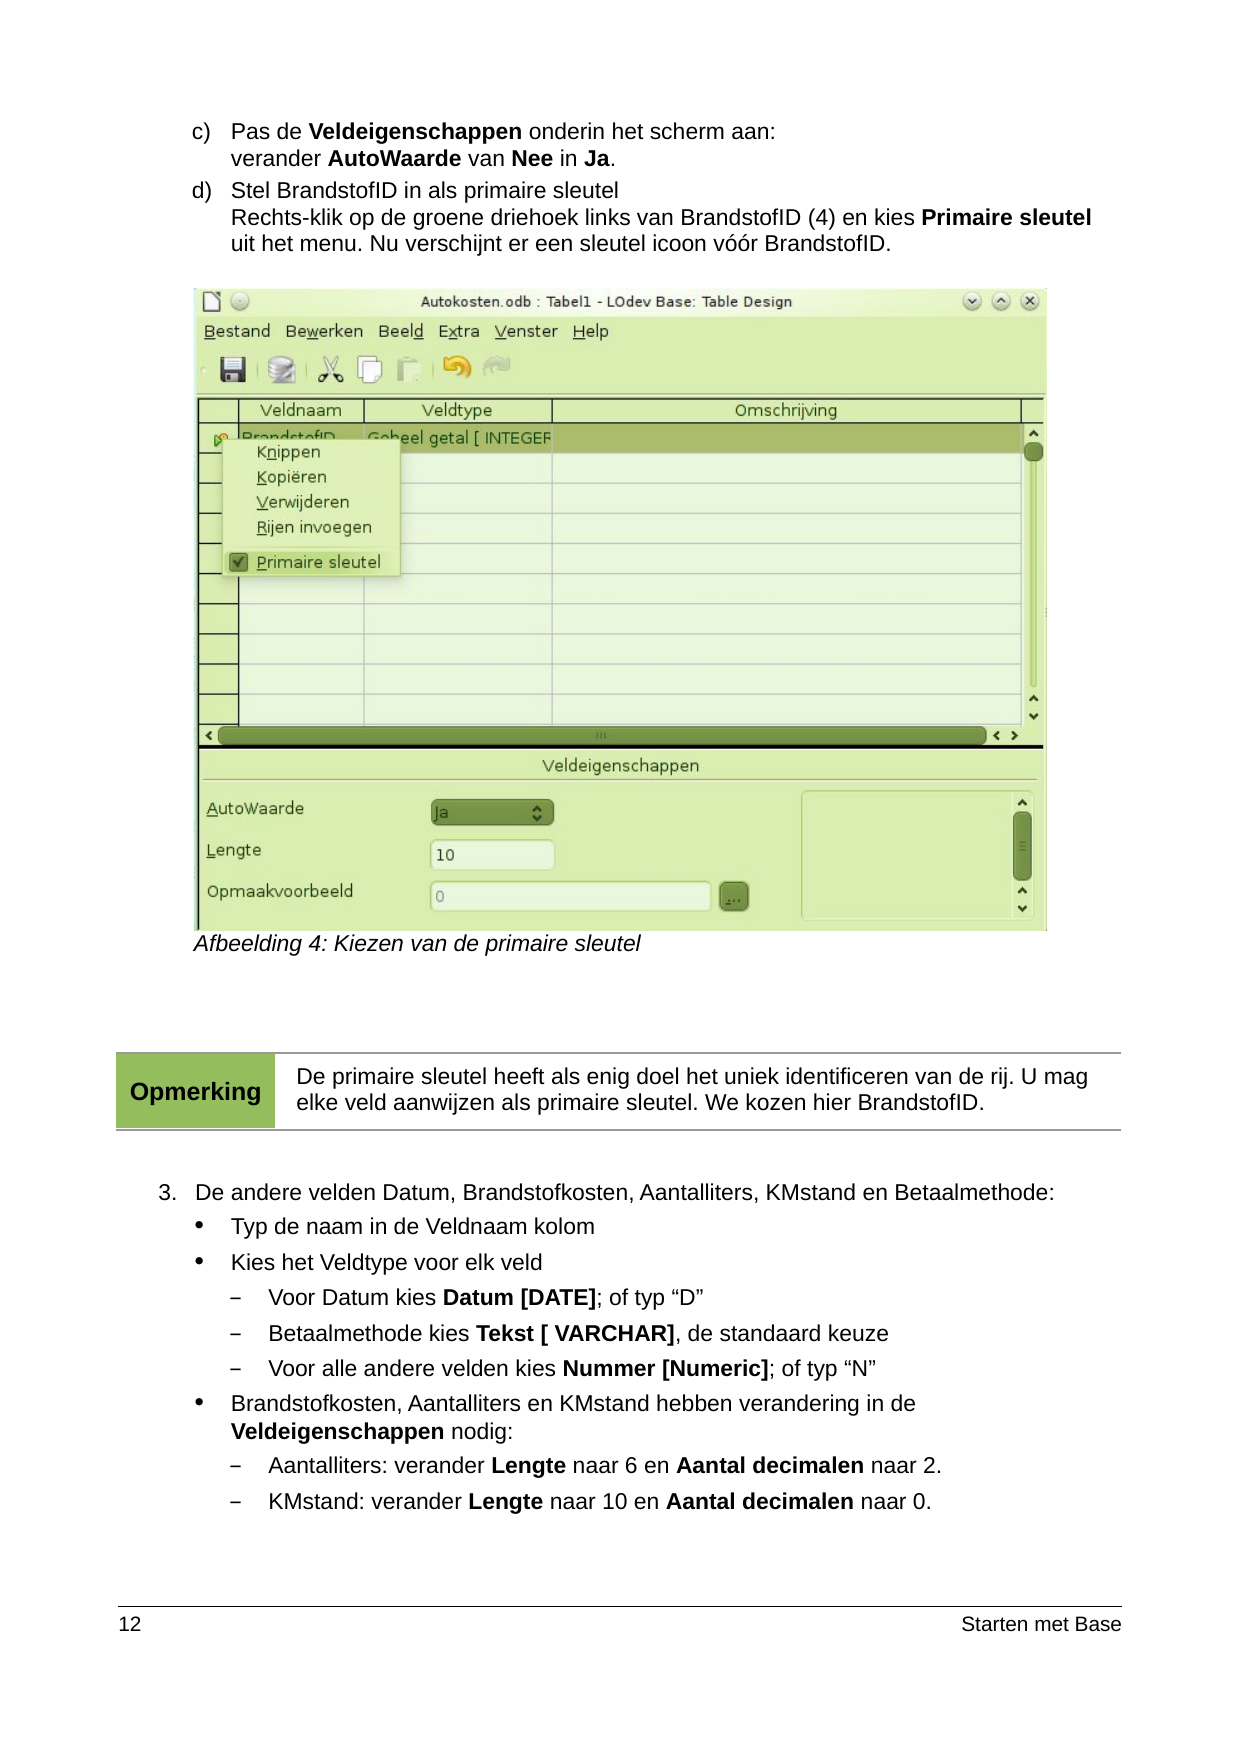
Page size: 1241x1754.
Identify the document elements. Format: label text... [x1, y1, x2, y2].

list Aantalliters: verander Lengte naar 6 en Aantal decimalen naar 2. [229, 1450, 1122, 1479]
list Stel BrandstofID in als primaire sleutel Rechts-klik op de groene driehoek links van BrandstofID (Afbeelding 4) en kies Primaire sleutel uit het menu. Nu verschijnt er een sleutel icoon vóór BrandstofID. [192, 177, 1122, 282]
list Voor alle andere velden kies Nummer [Numeric]; of typ “N” [229, 1353, 1122, 1382]
list Kies het Veldtype voor elk veld [192, 1247, 1122, 1276]
text Afbeelding 4: Kiezen van de primaire sleutel [194, 931, 1047, 956]
table_header De primaire sleutel heeft als enig doel het uniek identificeren van de rij. U mag elke veld aanwijzen als primaire sleutel. We kozen hier BrandstofID. [275, 1054, 1121, 1128]
list Betaalmethode kies Tekst [ VARCHAR], de standaard keuze [229, 1318, 1122, 1347]
list Pas de Veldeigenschappen onderin het scherm aan: verander AutoWaarde van Nee in Ja. [192, 118, 1122, 171]
list Brandstofkosten, Aantalliters en KMstand hebben verandering in de Veldeigenschappen nodig: [192, 1389, 1122, 1444]
picture [193, 288, 1047, 931]
list Typ de naam in de Veldnaam kolom [192, 1212, 1122, 1241]
list Voor Datum kies Datum [DATE]; of typ “D” [229, 1282, 1122, 1312]
list De andere velden Datum, Brandstofkosten, Aantalliters, KMstand en Betaalmethode: [177, 1179, 1122, 1205]
list KMstand: verander Lengte naar 10 en Aantal decimalen naar 0. [229, 1486, 1122, 1515]
table_header Opmerking [116, 1054, 275, 1128]
